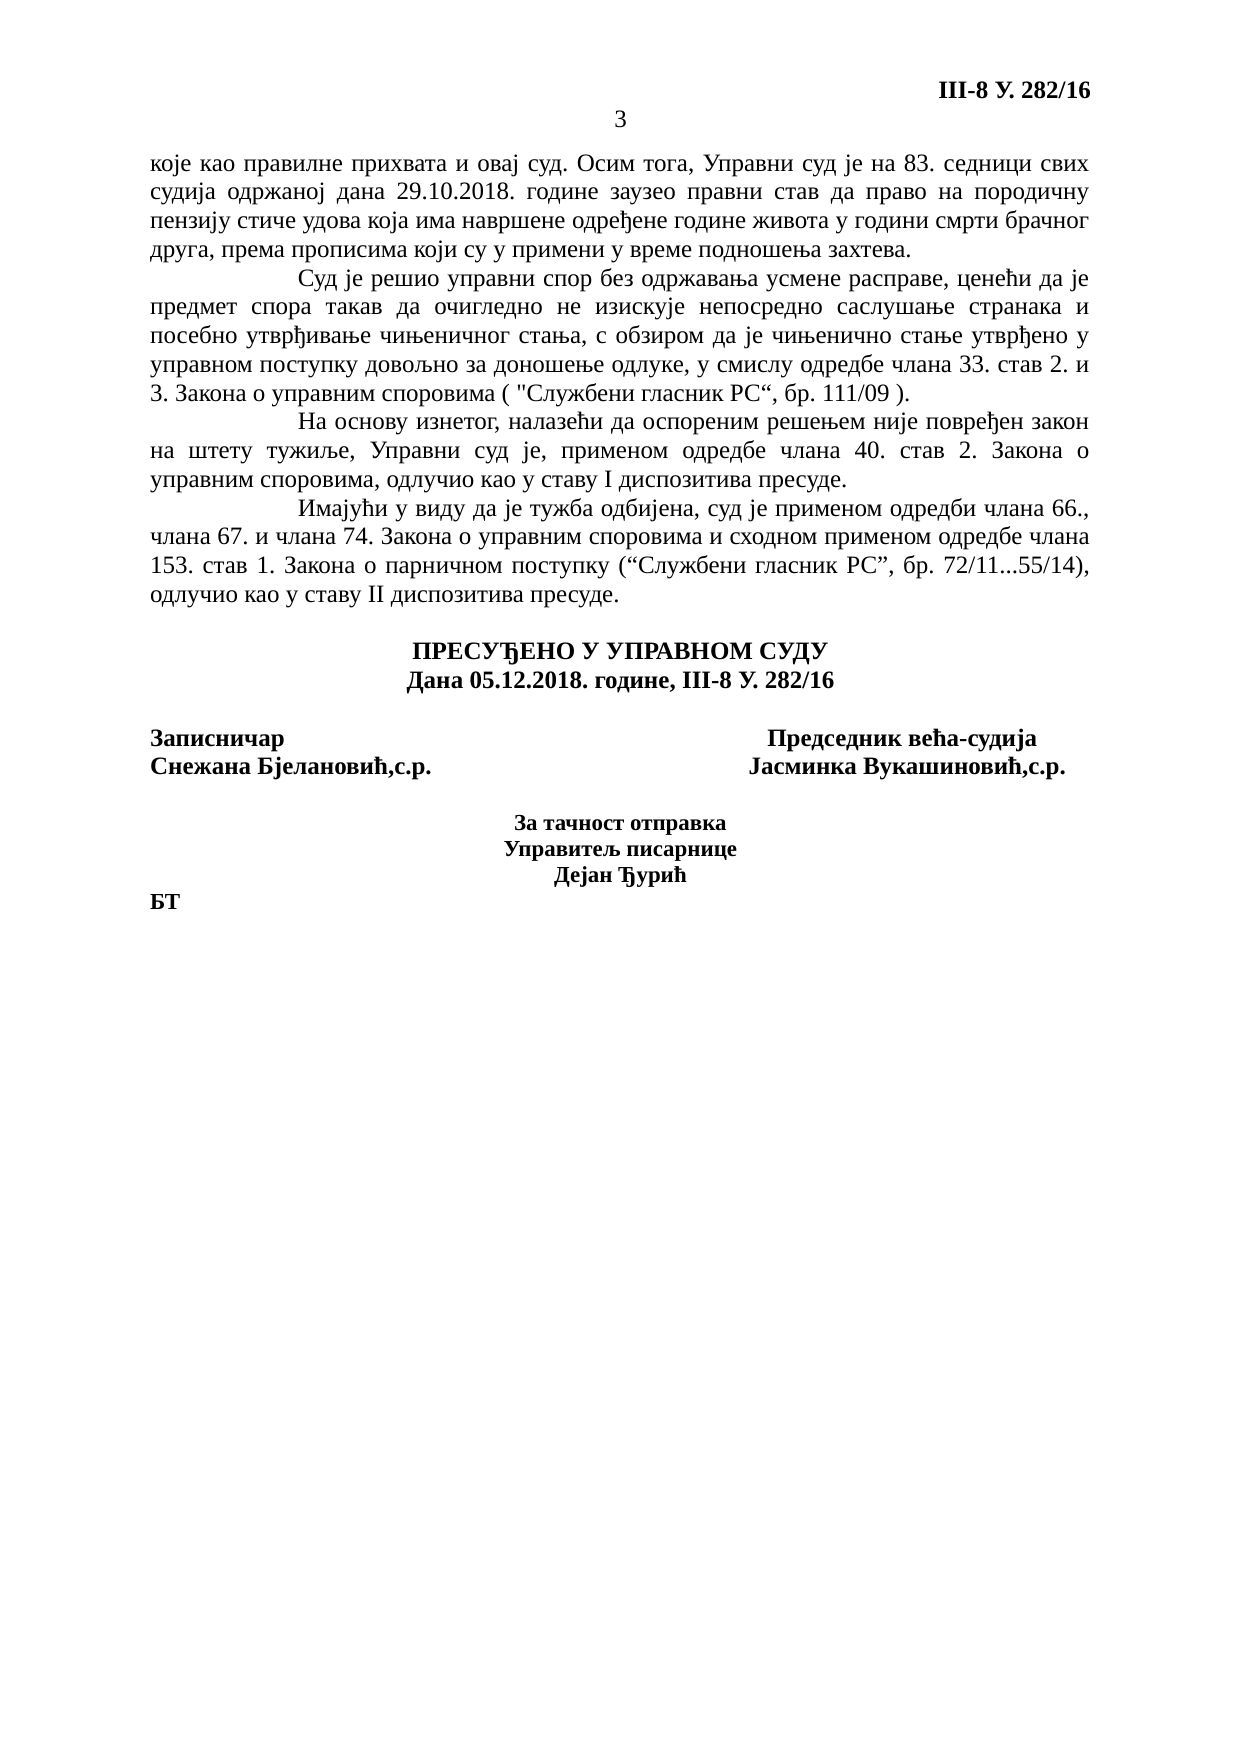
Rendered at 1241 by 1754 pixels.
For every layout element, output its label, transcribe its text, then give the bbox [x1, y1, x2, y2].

text На основу изнетог, налазећи да оспореним решењем није повређен закон на штету тужиље, Управни суд је, применом одредбе члана 40. став 2. Закона о управним споровима, одлучио као у ставу I диспозитива пресуде. [150, 406, 1091, 493]
text Дејан Ђурић [150, 862, 1091, 888]
text БТ [150, 888, 1091, 914]
text Записничар Председник већа-судија [150, 723, 1091, 751]
text Суд је решио управни спор без одржавања усмене расправе, ценећи да је предмет спора такав да очигледно не изискује непосредно саслушање странака и посебно утврђивање чињеничног стања, с обзиром да је чињенично стање утврђено у управном поступку довољно за доношење одлуке, у смислу одредбе члана 33. став 2. и 3. Закона о управним споровима ( "Службени гласник РС“, бр. 111/09 ). [150, 263, 1091, 406]
text Управитељ писарнице [150, 835, 1091, 862]
text Имајући у виду да је тужба одбијена, суд је применом одредби члана 66., члана 67. и члана 74. Закона о управним споровима и сходном применом одредбе члана 153. став 1. Закона о парничном поступку (“Службени гласник РС”, бр. 72/11...55/14), одлучио као у ставу II диспозитива пресуде. [150, 493, 1091, 608]
text које као правилне прихвата и овај суд. Осим тога, Управни суд је на 83. седници свих судија одржаној дана 29.10.2018. године заузео правни став да право на породичну пензију стиче удова која има навршене одређене године живота у години смрти брачног друга, према прописима који су у примени у време подношења захтева. [150, 148, 1091, 263]
text ПРЕСУЂЕНО У УПРАВНОМ СУДУ [150, 636, 1091, 665]
text Дана 05.12.2018. године, III-8 У. 282/16 [150, 665, 1091, 694]
text Снежана Бјелановић,с.р. Јасминка Вукашиновић,с.р. [150, 751, 1091, 780]
text За тачност отправка [150, 809, 1091, 835]
